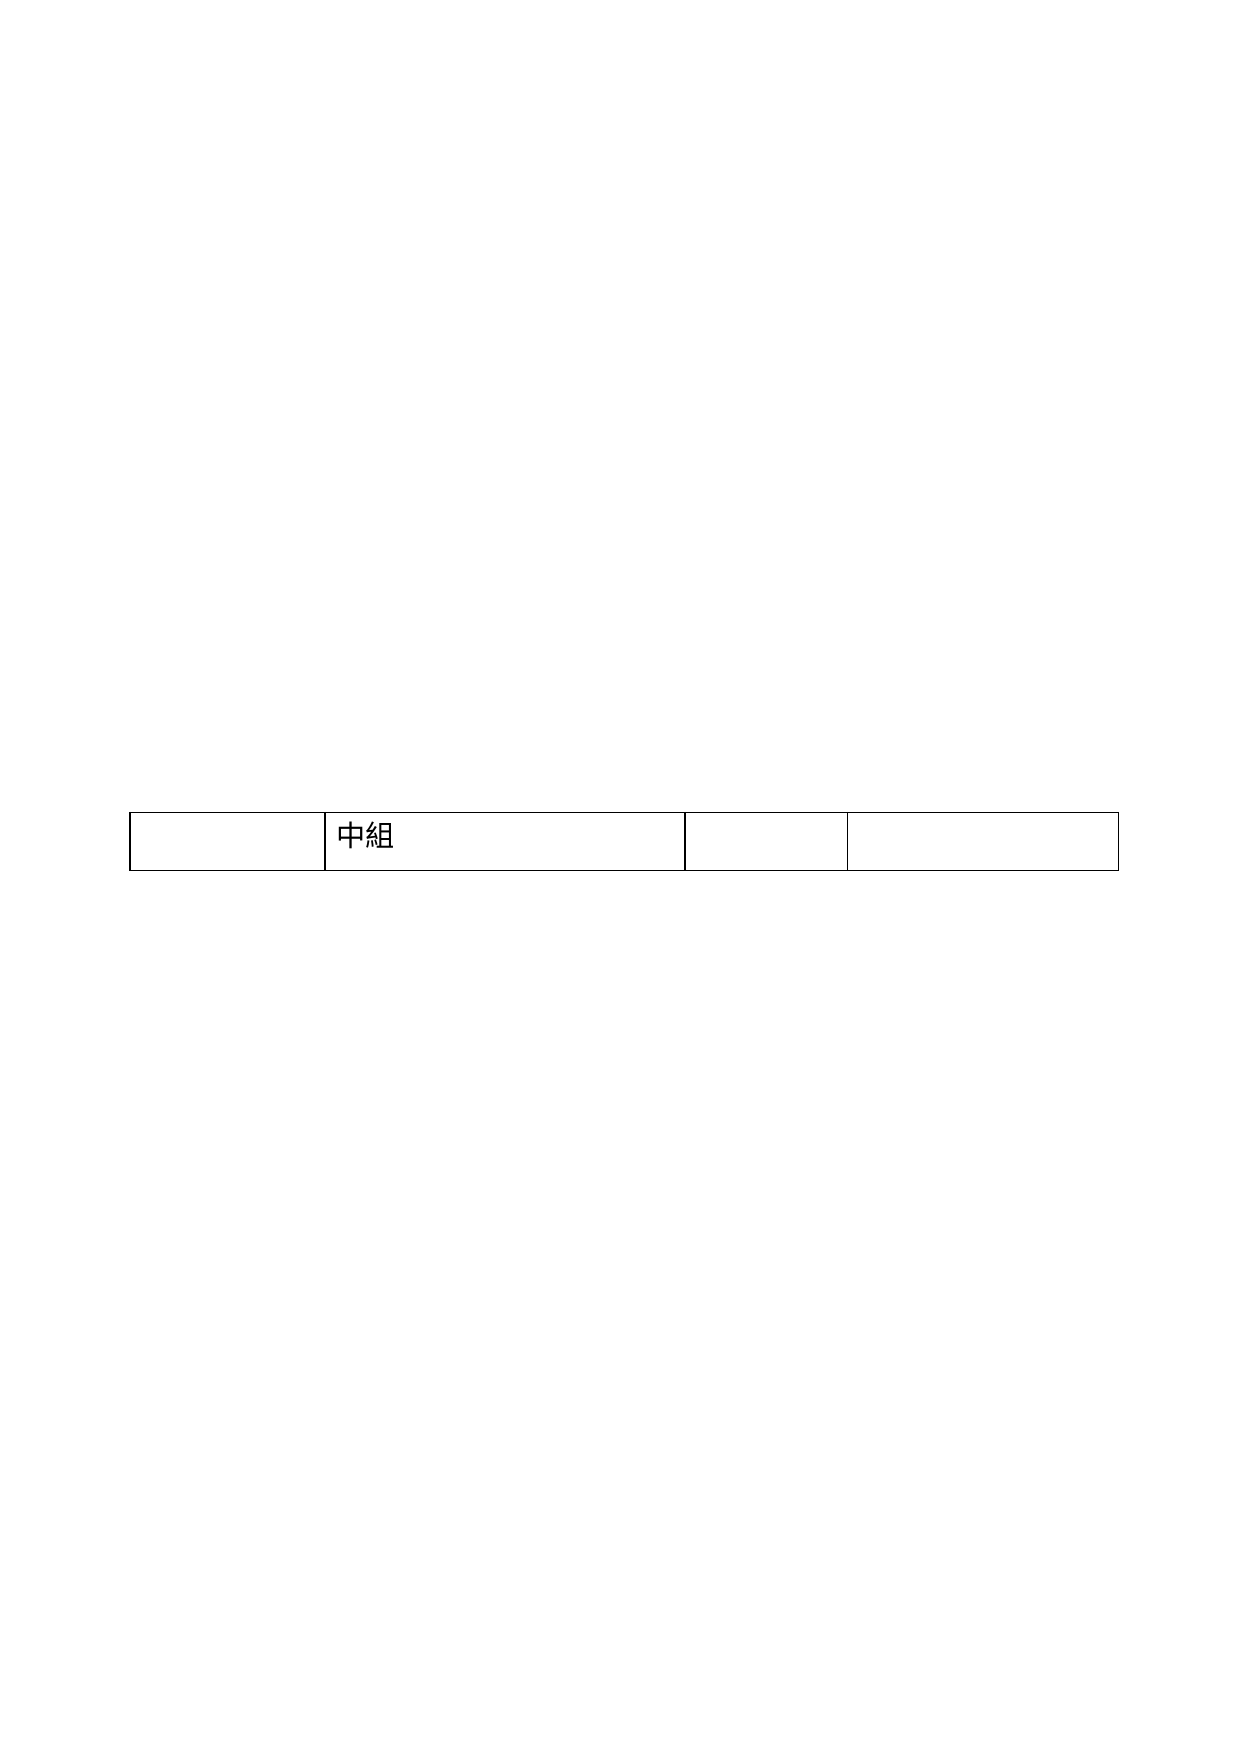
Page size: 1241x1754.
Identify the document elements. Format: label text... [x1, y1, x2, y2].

table_cell 中組 [326, 813, 684, 869]
table_cell [131, 813, 324, 869]
table_cell [848, 813, 1118, 869]
table_cell [686, 813, 847, 869]
